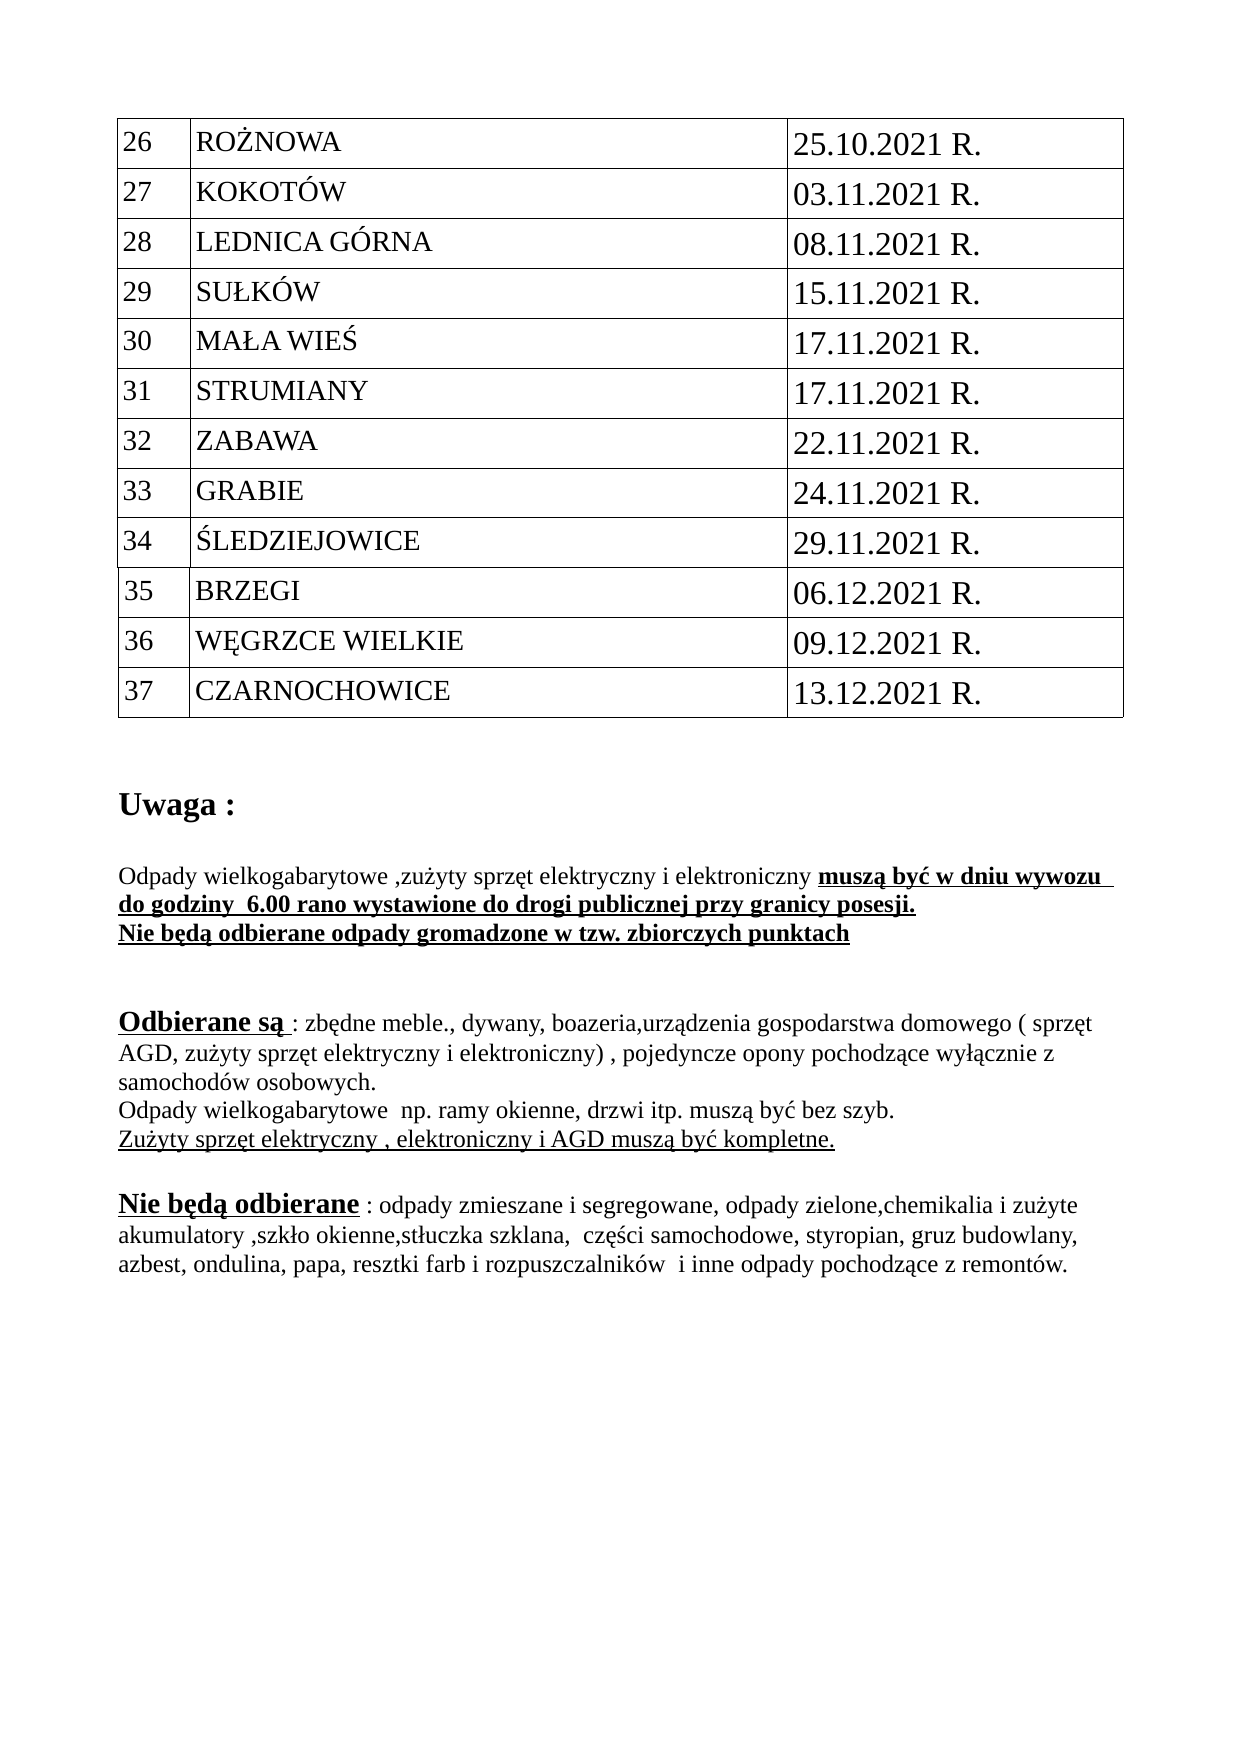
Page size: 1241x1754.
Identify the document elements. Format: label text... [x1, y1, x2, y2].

text Odpady wielkogabarytowe np. ramy okienne, drzwi itp. muszą być bez szyb. [118, 1096, 1122, 1124]
text Odpady wielkogabarytowe ,zużyty sprzęt elektryczny i elektroniczny muszą być w dniu wywozu do godziny 6.00 rano wystawione do drogi publicznej przy granicy posesji. [118, 861, 1122, 918]
table_cell 09.12.2021 R. [788, 618, 1123, 667]
table_cell 24.11.2021 R. [788, 469, 1123, 517]
table_cell 37 [119, 668, 189, 717]
text Nie będą odbierane odpady gromadzone w tzw. zbiorczych punktach [118, 918, 1122, 947]
table_cell 03.11.2021 R. [788, 169, 1123, 218]
table_cell STRUMIANY [191, 369, 787, 417]
table_cell 08.11.2021 R. [788, 219, 1123, 268]
table_cell ZABAWA [191, 419, 787, 467]
table_cell 22.11.2021 R. [788, 419, 1123, 467]
table_cell CZARNOCHOWICE [190, 668, 787, 717]
text Nie będą odbierane : odpady zmieszane i segregowane, odpady zielone,chemikalia i zużyte akumulatory ,szkło okienne,stłuczka szklana, części samochodowe, styropian, gruz budowlany, azbest, ondulina, papa, resztki farb i rozpuszczalników i inne odpady pochodzące z remontów. [118, 1187, 1122, 1278]
table_header 35 [119, 568, 189, 617]
table_header 06.12.2021 R. [788, 568, 1123, 617]
text Odbierane są : zbędne meble., dywany, boazeria,urządzenia gospodarstwa domowego ( sprzęt AGD, zużyty sprzęt elektryczny i elektroniczny) , pojedyncze opony pochodzące wyłącznie z samochodów osobowych. [118, 1004, 1122, 1096]
text Uwaga : [118, 784, 1122, 822]
table_cell 17.11.2021 R. [788, 319, 1123, 368]
text Zużyty sprzęt elektryczny , elektroniczny i AGD muszą być kompletne. [118, 1124, 1122, 1153]
table_cell KOKOTÓW [191, 169, 787, 218]
table_cell 32 [118, 419, 190, 467]
table_cell 30 [118, 319, 190, 368]
table_cell 28 [118, 219, 190, 268]
table_cell 34 [118, 518, 190, 567]
table_cell 31 [118, 369, 190, 417]
table_cell 33 [118, 469, 190, 517]
table_cell WĘGRZCE WIELKIE [190, 618, 787, 667]
table_cell 17.11.2021 R. [788, 369, 1123, 417]
table_cell 29 [118, 269, 190, 318]
table_cell 36 [119, 618, 189, 667]
table_cell 13.12.2021 R. [788, 668, 1123, 717]
table_cell 15.11.2021 R. [788, 269, 1123, 318]
table_cell SUŁKÓW [191, 269, 787, 318]
table_cell 29.11.2021 R. [788, 518, 1123, 567]
table_cell GRABIE [191, 469, 787, 517]
table_cell 27 [118, 169, 190, 218]
table_cell LEDNICA GÓRNA [191, 219, 787, 268]
table_cell 25.10.2021 R. [788, 119, 1123, 168]
table_cell ŚLEDZIEJOWICE [191, 518, 787, 567]
table_cell 26 [118, 119, 190, 168]
table_cell ROŻNOWA [191, 119, 787, 168]
table_cell MAŁA WIEŚ [191, 319, 787, 368]
table_header BRZEGI [190, 568, 787, 617]
